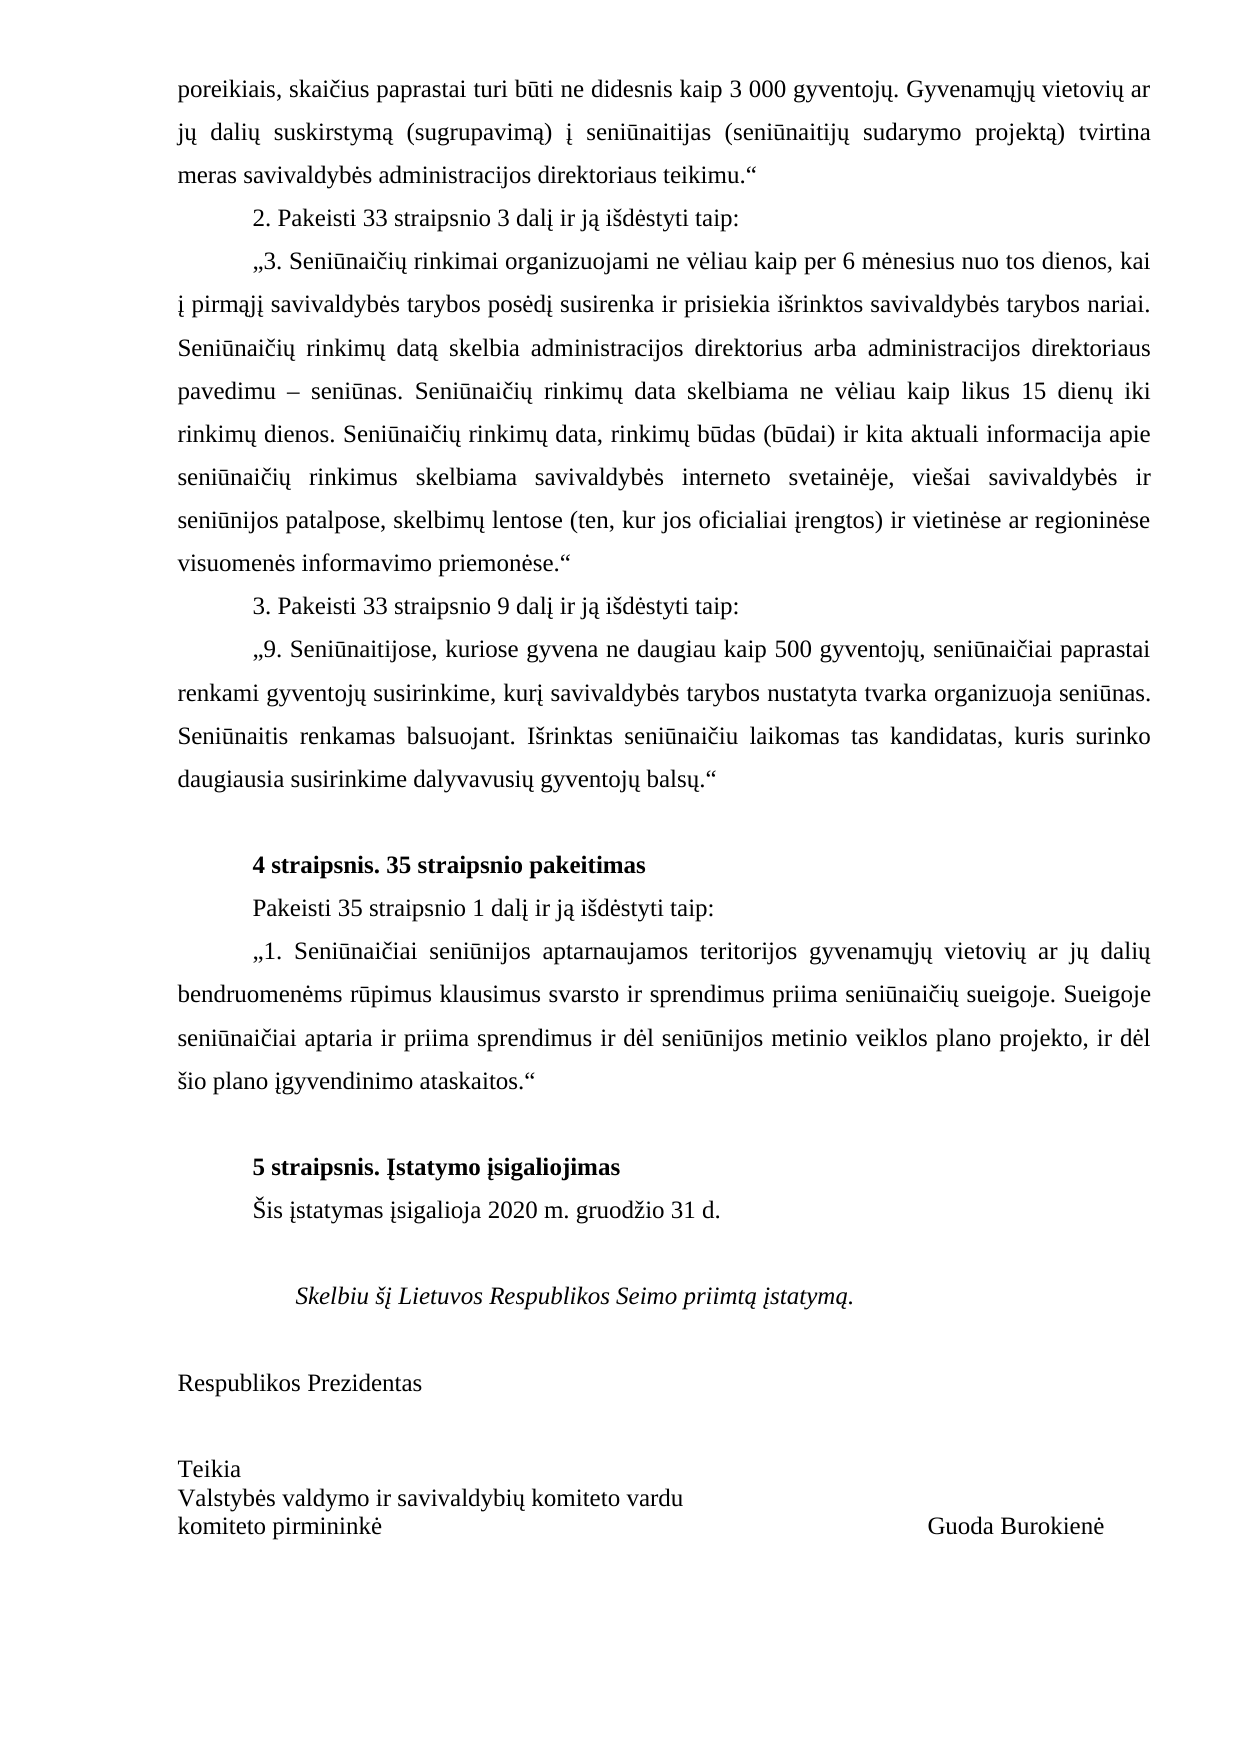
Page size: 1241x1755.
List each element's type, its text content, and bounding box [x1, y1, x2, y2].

text Teikia [177, 1454, 1152, 1483]
text Pakeisti 35 straipsnio 1 dalį ir ją išdėstyti taip: [177, 893, 1152, 922]
text Respublikos Prezidentas [177, 1368, 1152, 1396]
text komiteto pirmininkė Guoda Burokienė [177, 1511, 1152, 1540]
text 4 straipsnis. 35 straipsnio pakeitimas [177, 850, 1152, 879]
text Valstybės valdymo ir savivaldybių komiteto vardu [177, 1483, 1152, 1511]
text 5 straipsnis. Įstatymo įsigaliojimas [177, 1152, 1152, 1181]
text Skelbiu šį Lietuvos Respublikos Seimo priimtą įstatymą. [177, 1281, 1152, 1310]
text „1. Seniūnaičiai seniūnijos aptarnaujamos teritorijos gyvenamųjų vietovių ar jų dalių bendruomenėms rūpimus klausimus svarsto ir sprendimus priima seniūnaičių sueigoje. Sueigoje seniūnaičiai aptaria ir priima sprendimus ir dėl seniūnijos metinio veiklos plano projekto, ir dėl šio plano įgyvendinimo ataskaitos.“ [177, 936, 1152, 1094]
text poreikiais, skaičius paprastai turi būti ne didesnis kaip 3 000 gyventojų. Gyvenamųjų vietovių ar jų dalių suskirstymą (sugrupavimą) į seniūnaitijas (seniūnaitijų sudarymo projektą) tvirtina meras savivaldybės administracijos direktoriaus teikimu.“ [177, 74, 1152, 189]
text „3. Seniūnaičių rinkimai organizuojami ne vėliau kaip per 6 mėnesius nuo tos dienos, kai į pirmąjį savivaldybės tarybos posėdį susirenka ir prisiekia išrinktos savivaldybės tarybos nariai. Seniūnaičių rinkimų datą skelbia administracijos direktorius arba administracijos direktoriaus pavedimu – seniūnas. Seniūnaičių rinkimų data skelbiama ne vėliau kaip likus 15 dienų iki rinkimų dienos. Seniūnaičių rinkimų data, rinkimų būdas (būdai) ir kita aktuali informacija apie seniūnaičių rinkimus skelbiama savivaldybės interneto svetainėje, viešai savivaldybės ir seniūnijos patalpose, skelbimų lentose (ten, kur jos oficialiai įrengtos) ir vietinėse ar regioninėse visuomenės informavimo priemonėse.“ [177, 246, 1152, 577]
text Šis įstatymas įsigalioja 2020 m. gruodžio 31 d. [177, 1195, 1152, 1224]
text „9. Seniūnaitijose, kuriose gyvena ne daugiau kaip 500 gyventojų, seniūnaičiai paprastai renkami gyventojų susirinkime, kurį savivaldybės tarybos nustatyta tvarka organizuoja seniūnas. Seniūnaitis renkamas balsuojant. Išrinktas seniūnaičiu laikomas tas kandidatas, kuris surinko daugiausia susirinkime dalyvavusių gyventojų balsų.“ [177, 634, 1152, 793]
text 2. Pakeisti 33 straipsnio 3 dalį ir ją išdėstyti taip: [177, 203, 1152, 232]
text 3. Pakeisti 33 straipsnio 9 dalį ir ją išdėstyti taip: [177, 591, 1152, 620]
